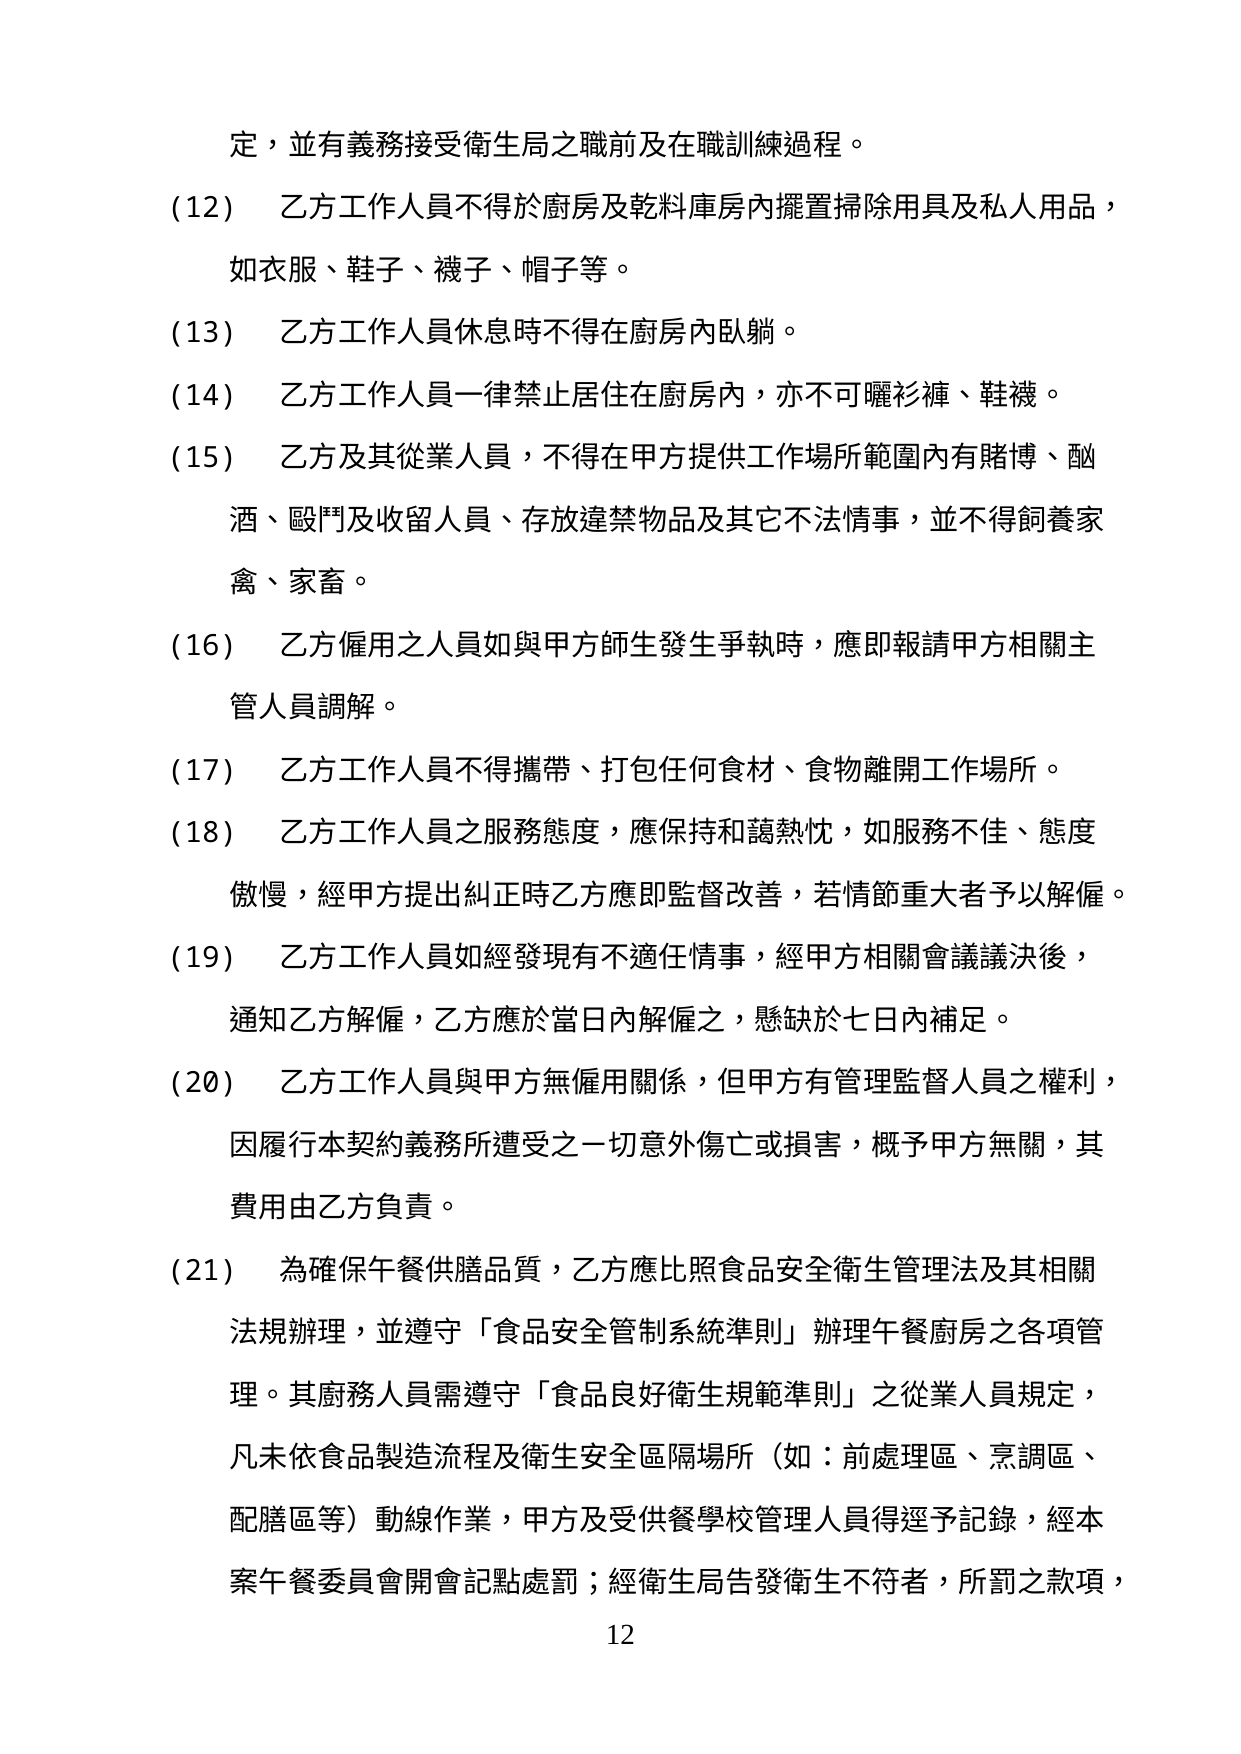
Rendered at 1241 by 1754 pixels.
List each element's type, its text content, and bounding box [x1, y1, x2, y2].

list 乙方工作人員一律禁止居住在廚房內，亦不可曬衫褲、鞋襪。 [167, 351, 1123, 413]
list 乙方僱用之人員如與甲方師生發生爭執時，應即報請甲方相關主管人員調解。 [167, 601, 1123, 726]
list 乙方工作人員如經發現有不適任情事，經甲方相關會議議決後，通知乙方解僱，乙方應於當日內解僱之，懸缺於七日內補足。 [167, 913, 1123, 1038]
list 乙方工作人員與甲方無僱用關係，但甲方有管理監督人員之權利，因履行本契約義務所遭受之ㄧ切意外傷亡或損害，概予甲方無關，其費用由乙方負責。 [167, 1038, 1123, 1226]
list 乙方及其從業人員，不得在甲方提供工作場所範圍內有賭博、酗酒、毆鬥及收留人員、存放違禁物品及其它不法情事，並不得飼養家禽、家畜。 [167, 413, 1123, 601]
list 乙方工作人員之服務態度，應保持和藹熱忱，如服務不佳、態度傲慢，經甲方提出糾正時乙方應即監督改善，若情節重大者予以解僱。 [167, 788, 1123, 913]
list 為確保午餐供膳品質，乙方應比照食品安全衛生管理法及其相關法規辦理，並遵守「食品安全管制系統準則」辦理午餐廚房之各項管理。其廚務人員需遵守「食品良好衛生規範準則」之從業人員規定，凡未依食品製造流程及衛生安全區隔場所（如：前處理區、烹調區、配膳區等）動線作業，甲方及受供餐學校管理人員得逕予記錄，經本案午餐委員會開會記點處罰；經衛生局告發衛生不符者，所罰之款項，亦由乙方負責。 [167, 1226, 1123, 1601]
list 乙方工作人員不得攜帶、打包任何食材、食物離開工作場所。 [167, 726, 1123, 788]
list 定，並有義務接受衛生局之職前及在職訓練過程。 [167, 101, 1123, 163]
list 乙方工作人員不得於廚房及乾料庫房內擺置掃除用具及私人用品，如衣服、鞋子、襪子、帽子等。 [167, 163, 1123, 288]
list 乙方工作人員休息時不得在廚房內臥躺。 [167, 288, 1123, 351]
